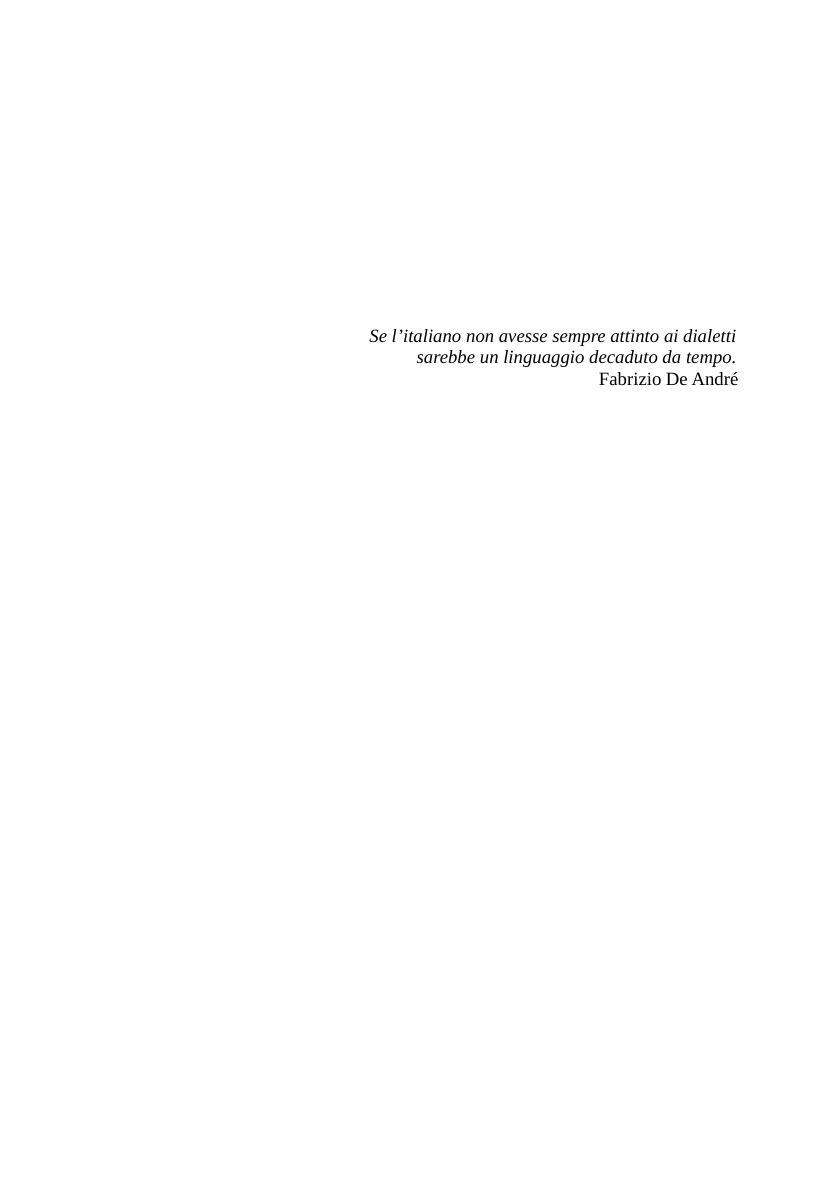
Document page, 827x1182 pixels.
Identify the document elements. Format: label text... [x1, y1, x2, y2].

text Fabrizio De André [88, 368, 738, 389]
text Se l’italiano non avesse sempre attinto ai dialetti [88, 325, 738, 346]
text sarebbe un linguaggio decaduto da tempo. [88, 346, 738, 368]
